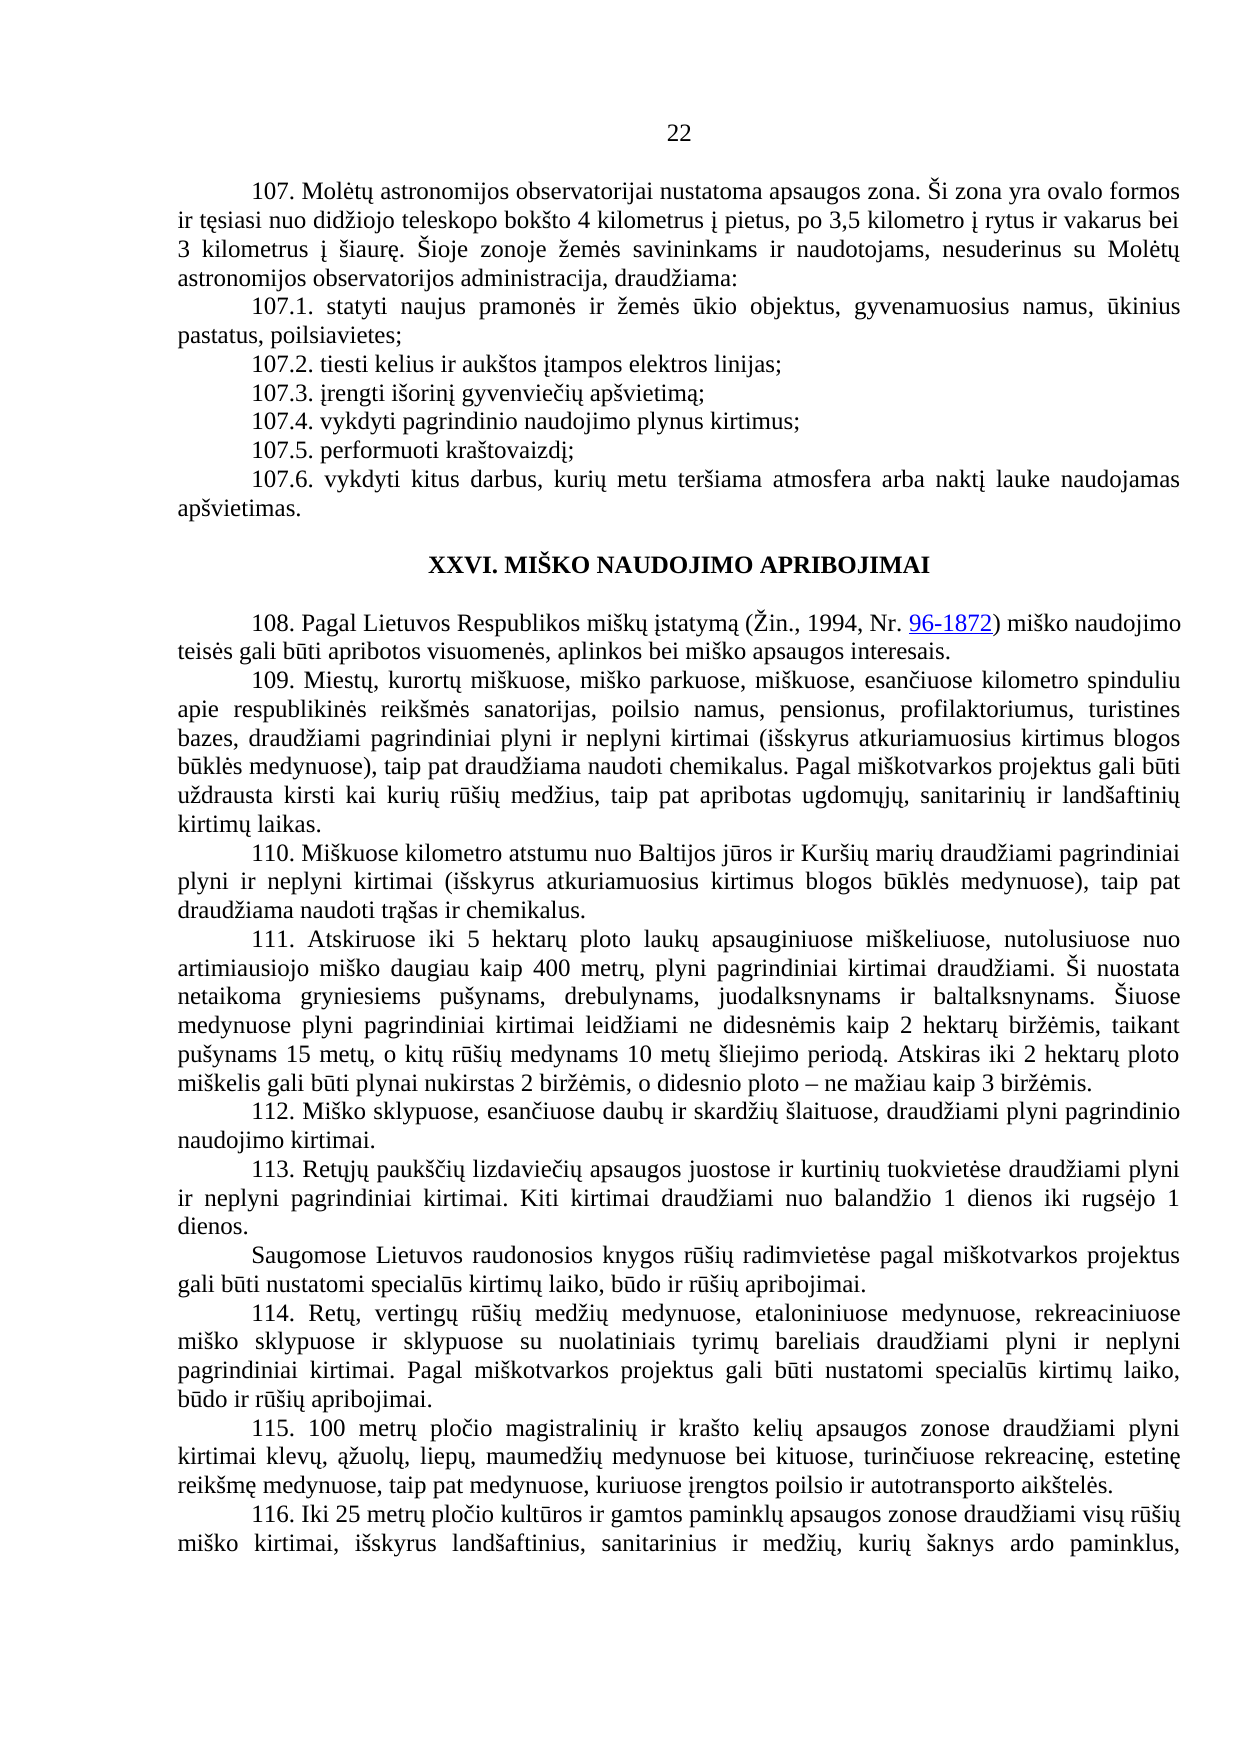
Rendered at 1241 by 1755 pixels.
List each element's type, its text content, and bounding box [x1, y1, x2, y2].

text 116. Iki 25 metrų pločio kultūros ir gamtos paminklų apsaugos zonose draudžiami visų rūšių miško kirtimai, išskyrus landšaftinius, sanitarinius ir medžių, kurių šaknys ardo paminklus, [177, 1499, 1181, 1556]
text 109. Miestų, kurortų miškuose, miško parkuose, miškuose, esančiuose kilometro spinduliu apie respublikinės reikšmės sanatorijas, poilsio namus, pensionus, profilaktoriumus, turistines bazes, draudžiami pagrindiniai plyni ir neplyni kirtimai (išskyrus atkuriamuosius kirtimus blogos būklės medynuose), taip pat draudžiama naudoti chemikalus. Pagal miškotvarkos projektus gali būti uždrausta kirsti kai kurių rūšių medžius, taip pat apribotas ugdomųjų, sanitarinių ir landšaftinių kirtimų laikas. [177, 665, 1181, 838]
text 114. Retų, vertingų rūšių medžių medynuose, etaloniniuose medynuose, rekreaciniuose miško sklypuose ir sklypuose su nuolatiniais tyrimų bareliais draudžiami plyni ir neplyni pagrindiniai kirtimai. Pagal miškotvarkos projektus gali būti nustatomi specialūs kirtimų laiko, būdo ir rūšių apribojimai. [177, 1298, 1181, 1413]
text 113. Retųjų paukščių lizdaviečių apsaugos juostose ir kurtinių tuokvietėse draudžiami plyni ir neplyni pagrindiniai kirtimai. Kiti kirtimai draudžiami nuo balandžio 1 dienos iki rugsėjo 1 dienos. [177, 1154, 1181, 1240]
text 107.6. vykdyti kitus darbus, kurių metu teršiama atmosfera arba naktį lauke naudojamas apšvietimas. [177, 464, 1181, 521]
text 110. Miškuose kilometro atstumu nuo Baltijos jūros ir Kuršių marių draudžiami pagrindiniai plyni ir neplyni kirtimai (išskyrus atkuriamuosius kirtimus blogos būklės medynuose), taip pat draudžiama naudoti trąšas ir chemikalus. [177, 838, 1181, 924]
text XXVI. MIŠKO NAUDOJIMO APRIBOJIMAI [177, 550, 1181, 579]
text 111. Atskiruose iki 5 hektarų ploto laukų apsauginiuose miškeliuose, nutolusiuose nuo artimiausiojo miško daugiau kaip 400 metrų, plyni pagrindiniai kirtimai draudžiami. Ši nuostata netaikoma gryniesiems pušynams, drebulynams, juodalksnynams ir baltalksnynams. Šiuose medynuose plyni pagrindiniai kirtimai leidžiami ne didesnėmis kaip 2 hektarų biržėmis, taikant pušynams 15 metų, o kitų rūšių medynams 10 metų šliejimo periodą. Atskiras iki 2 hektarų ploto miškelis gali būti plynai nukirstas 2 biržėmis, o didesnio ploto – ne mažiau kaip 3 biržėmis. [177, 924, 1181, 1096]
text 107.2. tiesti kelius ir aukštos įtampos elektros linijas; [177, 349, 1181, 378]
text 115. 100 metrų pločio magistralinių ir krašto kelių apsaugos zonose draudžiami plyni kirtimai klevų, ąžuolų, liepų, maumedžių medynuose bei kituose, turinčiuose rekreacinę, estetinę reikšmę medynuose, taip pat medynuose, kuriuose įrengtos poilsio ir autotransporto aikštelės. [177, 1413, 1181, 1499]
text 107.1. statyti naujus pramonės ir žemės ūkio objektus, gyvenamuosius namus, ūkinius pastatus, poilsiavietes; [177, 291, 1181, 349]
text Saugomose Lietuvos raudonosios knygos rūšių radimvietėse pagal miškotvarkos projektus gali būti nustatomi specialūs kirtimų laiko, būdo ir rūšių apribojimai. [177, 1240, 1181, 1298]
text 107.5. performuoti kraštovaizdį; [177, 435, 1181, 464]
text 107.3. įrengti išorinį gyvenviečių apšvietimą; [177, 378, 1181, 406]
text 108. Pagal Lietuvos Respublikos miškų įstatymą (Žin., 1994, Nr. 96-1872) miško naudojimo teisės gali būti apribotos visuomenės, aplinkos bei miško apsaugos interesais. [177, 608, 1181, 665]
text 107.4. vykdyti pagrindinio naudojimo plynus kirtimus; [177, 406, 1181, 435]
text 107. Molėtų astronomijos observatorijai nustatoma apsaugos zona. Ši zona yra ovalo formos ir tęsiasi nuo didžiojo teleskopo bokšto 4 kilometrus į pietus, po 3,5 kilometro į rytus ir vakarus bei 3 kilometrus į šiaurę. Šioje zonoje žemės savininkams ir naudotojams, nesuderinus su Molėtų astronomijos observatorijos administracija, draudžiama: [177, 176, 1181, 291]
text 112. Miško sklypuose, esančiuose daubų ir skardžių šlaituose, draudžiami plyni pagrindinio naudojimo kirtimai. [177, 1096, 1181, 1154]
